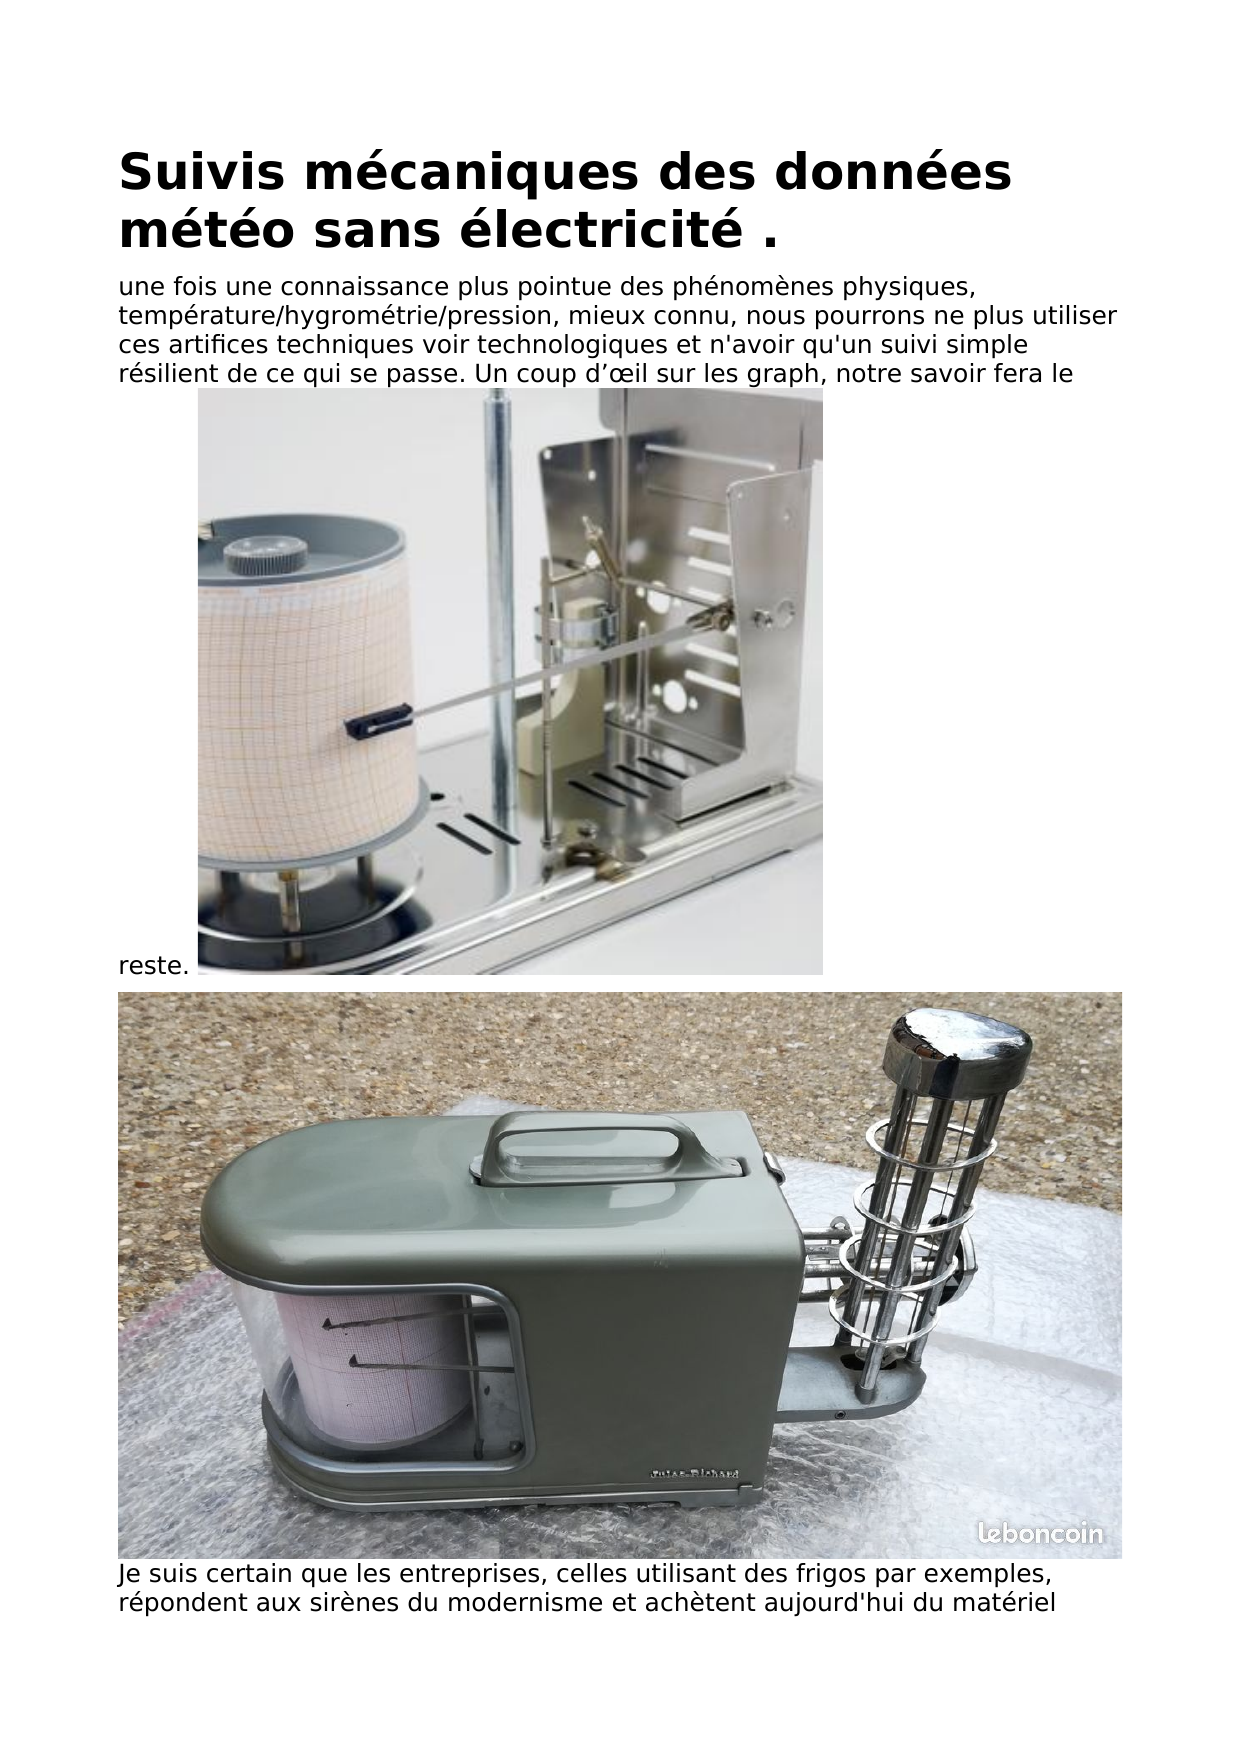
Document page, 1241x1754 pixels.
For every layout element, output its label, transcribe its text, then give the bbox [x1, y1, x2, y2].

text une fois une connaissance plus pointue des phénomènes physiques, température/hygrométrie/pression, mieux connu, nous pourrons ne plus utiliser ces artifices techniques voir technologiques et n'avoir qu'un suivi simple résilient de ce qui se passe. Un coup d’œil sur les graph, notre savoir fera le reste. [118, 272, 1122, 980]
subtitle Suivis mécaniques des données météo sans électricité . [118, 143, 1122, 259]
picture [197, 388, 823, 975]
text Je suis certain que les entreprises, celles utilisant des frigos par exemples, répondent aux sirènes du modernisme et achètent aujourd'hui du matériel [118, 1559, 1122, 1617]
picture [118, 992, 1123, 1559]
